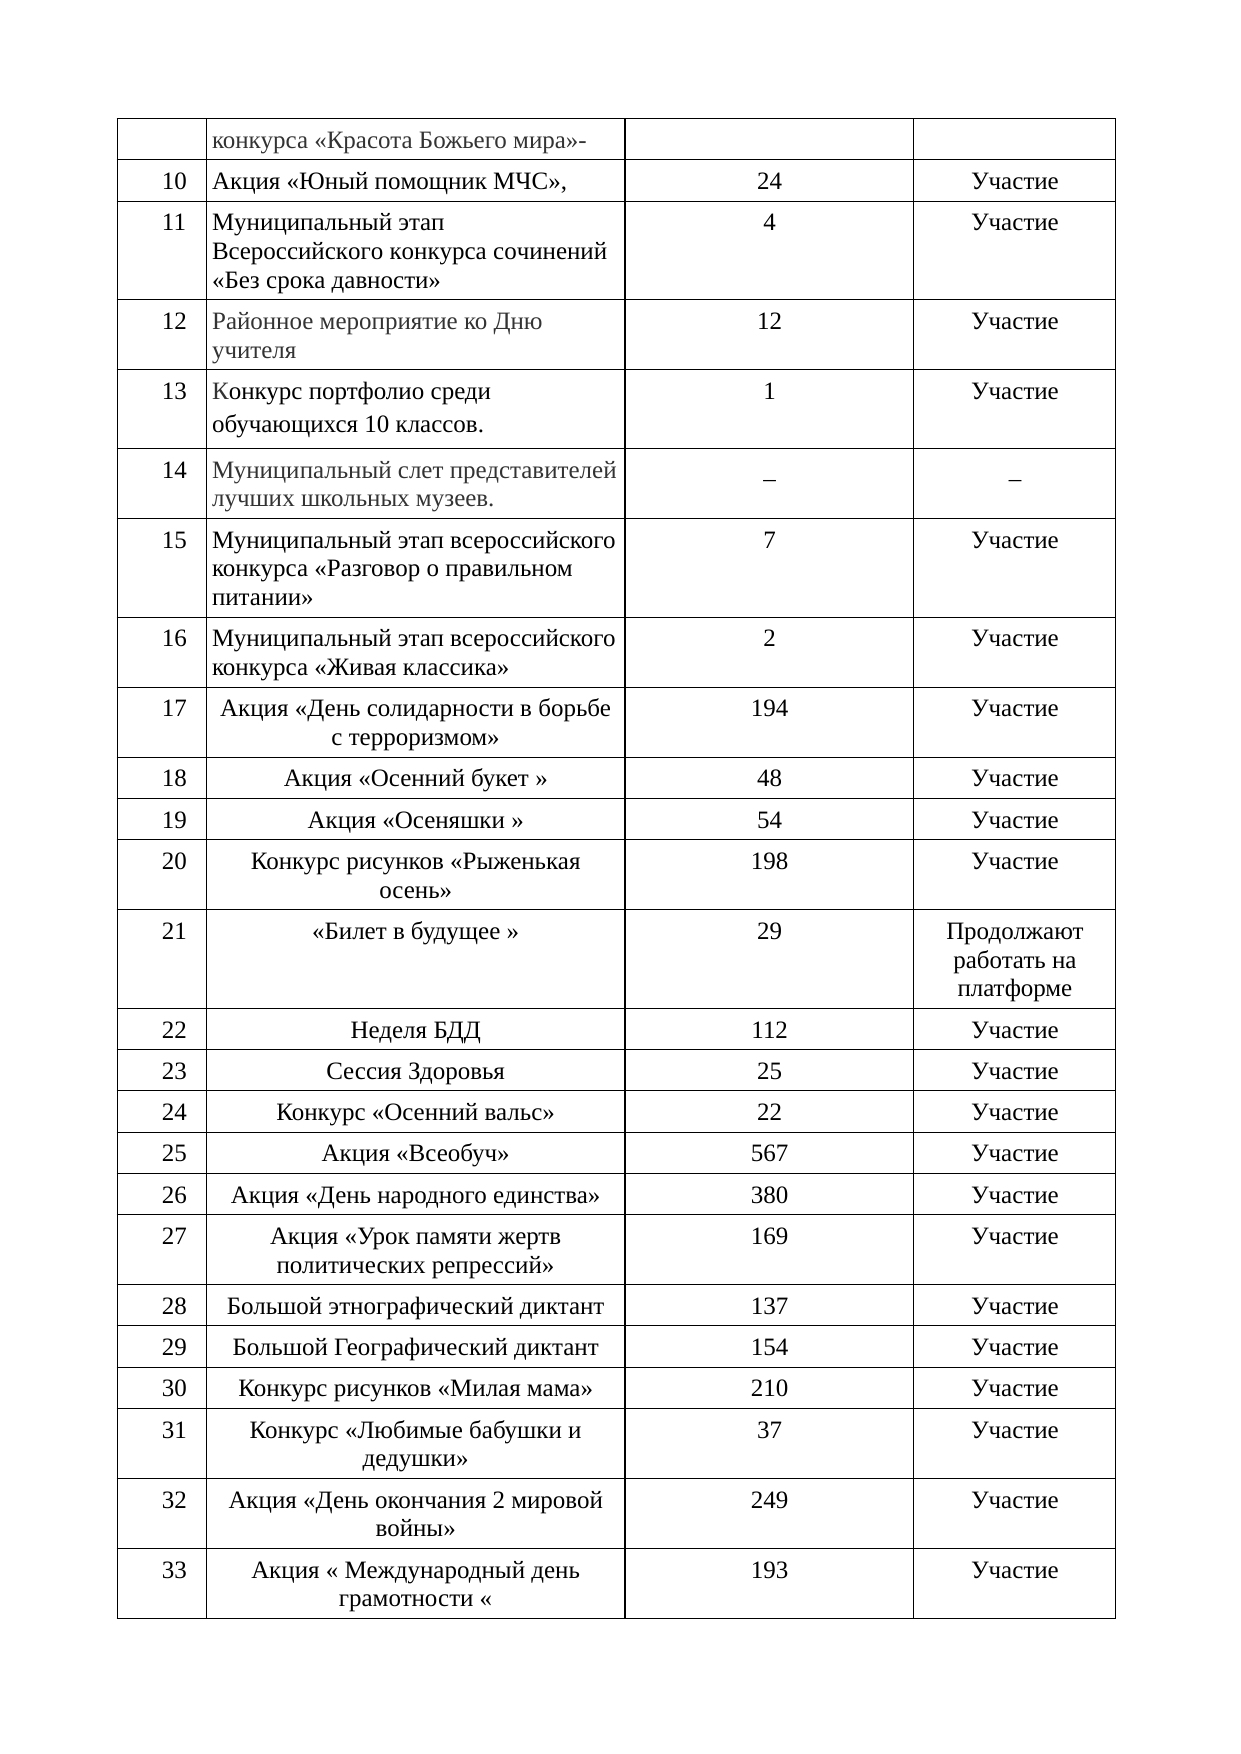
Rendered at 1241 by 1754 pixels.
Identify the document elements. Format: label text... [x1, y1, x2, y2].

table_cell Участие [914, 300, 1115, 369]
table_cell [118, 758, 206, 798]
table_cell Большой этнографический диктант [207, 1285, 624, 1325]
table_cell Муниципальный этап Всероссийского конкурса сочинений «Без срока давности» [207, 202, 624, 299]
table_cell Участие [914, 1549, 1115, 1618]
table_cell Акция «День народного единства» [207, 1174, 624, 1214]
table_cell Муниципальный слет представителей лучших школьных музеев. [207, 449, 624, 518]
table_cell [626, 119, 913, 159]
table_cell Акция «День окончания 2 мировой войны» [207, 1479, 624, 1548]
table_cell Конкурс «Осенний вальс» [207, 1091, 624, 1132]
table_cell [118, 1050, 206, 1090]
table_cell Участие [914, 1368, 1115, 1408]
table_cell Большой Географический диктант [207, 1326, 624, 1367]
table_cell Конкурс рисунков «Рыженькая осень» [207, 840, 624, 909]
table_cell [118, 370, 206, 448]
table_cell Участие [914, 1215, 1115, 1284]
table_cell Участие [914, 1009, 1115, 1049]
table_cell Участие [914, 519, 1115, 617]
table_cell 210 [626, 1368, 913, 1408]
table_cell Районное мероприятие ко Дню учителя [207, 300, 624, 369]
table_cell [118, 688, 206, 757]
table_cell 4 [626, 202, 913, 299]
table_cell 169 [626, 1215, 913, 1284]
table_cell [118, 119, 206, 159]
table_cell [118, 1133, 206, 1173]
table_cell [118, 1174, 206, 1214]
table_cell Муниципальный этап всероссийского конкурса «Разговор о правильном питании» [207, 519, 624, 617]
table_cell [118, 1409, 206, 1478]
table_cell Участие [914, 1091, 1115, 1132]
table_cell Сессия Здоровья [207, 1050, 624, 1090]
table_cell Акция « Международный день грамотности « [207, 1549, 624, 1618]
table_cell 198 [626, 840, 913, 909]
table_cell [118, 519, 206, 617]
table_cell [118, 1479, 206, 1548]
table_cell Участие [914, 1479, 1115, 1548]
table_cell Участие [914, 160, 1115, 201]
table_cell 54 [626, 799, 913, 839]
table_cell 7 [626, 519, 913, 617]
table_cell Продолжают работать на платформе [914, 910, 1115, 1008]
table_cell Муниципальный этап всероссийского конкурса «Живая классика» [207, 618, 624, 687]
table_cell Акция «Юный помощник МЧС», [207, 160, 624, 201]
table_cell [118, 910, 206, 1008]
table_cell [118, 1009, 206, 1049]
table_cell [118, 1091, 206, 1132]
table_cell 567 [626, 1133, 913, 1173]
table_cell Участие [914, 688, 1115, 757]
table_cell Акция «Урок памяти жертв политических репрессий» [207, 1215, 624, 1284]
table_cell Участие [914, 1050, 1115, 1090]
table_cell [118, 1285, 206, 1325]
table_cell [118, 1215, 206, 1284]
table_cell 24 [626, 160, 913, 201]
table_cell [118, 1549, 206, 1618]
table_cell 22 [626, 1091, 913, 1132]
table_cell _ [626, 449, 913, 518]
table_cell Участие [914, 618, 1115, 687]
table_cell Акция «Всеобуч» [207, 1133, 624, 1173]
table_cell 154 [626, 1326, 913, 1367]
table_cell Участие [914, 1409, 1115, 1478]
table_cell 249 [626, 1479, 913, 1548]
table_cell [118, 449, 206, 518]
table_cell [118, 1326, 206, 1367]
table_cell [118, 618, 206, 687]
table_cell Неделя БДД [207, 1009, 624, 1049]
table_cell Конкурс рисунков «Милая мама» [207, 1368, 624, 1408]
table_cell Акция «День солидарности в борьбе с терроризмом» [207, 688, 624, 757]
table_cell [118, 202, 206, 299]
table_cell 137 [626, 1285, 913, 1325]
table_cell Участие [914, 1174, 1115, 1214]
table_cell Акция «Осеняшки » [207, 799, 624, 839]
table_cell 380 [626, 1174, 913, 1214]
table_cell [118, 160, 206, 201]
table_cell [118, 799, 206, 839]
table_cell Участие [914, 840, 1115, 909]
table_cell Участие [914, 758, 1115, 798]
table_cell _ [914, 449, 1115, 518]
table_cell Участие [914, 799, 1115, 839]
table_cell [118, 840, 206, 909]
table_cell 1 [626, 370, 913, 448]
table_cell Конкурс портфолио среди обучающихся 10 классов. [207, 370, 624, 448]
table_cell 12 [626, 300, 913, 369]
table_cell конкурса «Красота Божьего мира»- [207, 119, 624, 159]
table_cell «Билет в будущее » [207, 910, 624, 1008]
table_cell Участие [914, 1326, 1115, 1367]
table_cell 112 [626, 1009, 913, 1049]
table_cell Акция «Осенний букет » [207, 758, 624, 798]
table_cell 37 [626, 1409, 913, 1478]
table_cell 29 [626, 910, 913, 1008]
table_cell Участие [914, 202, 1115, 299]
table_cell 2 [626, 618, 913, 687]
table_cell Участие [914, 370, 1115, 448]
table_cell Конкурс «Любимые бабушки и дедушки» [207, 1409, 624, 1478]
table_cell [914, 119, 1115, 159]
table_cell Участие [914, 1133, 1115, 1173]
table_cell 25 [626, 1050, 913, 1090]
table_cell 194 [626, 688, 913, 757]
table_cell 48 [626, 758, 913, 798]
table_cell Участие [914, 1285, 1115, 1325]
table_cell [118, 300, 206, 369]
table_cell [118, 1368, 206, 1408]
table_cell 193 [626, 1549, 913, 1618]
